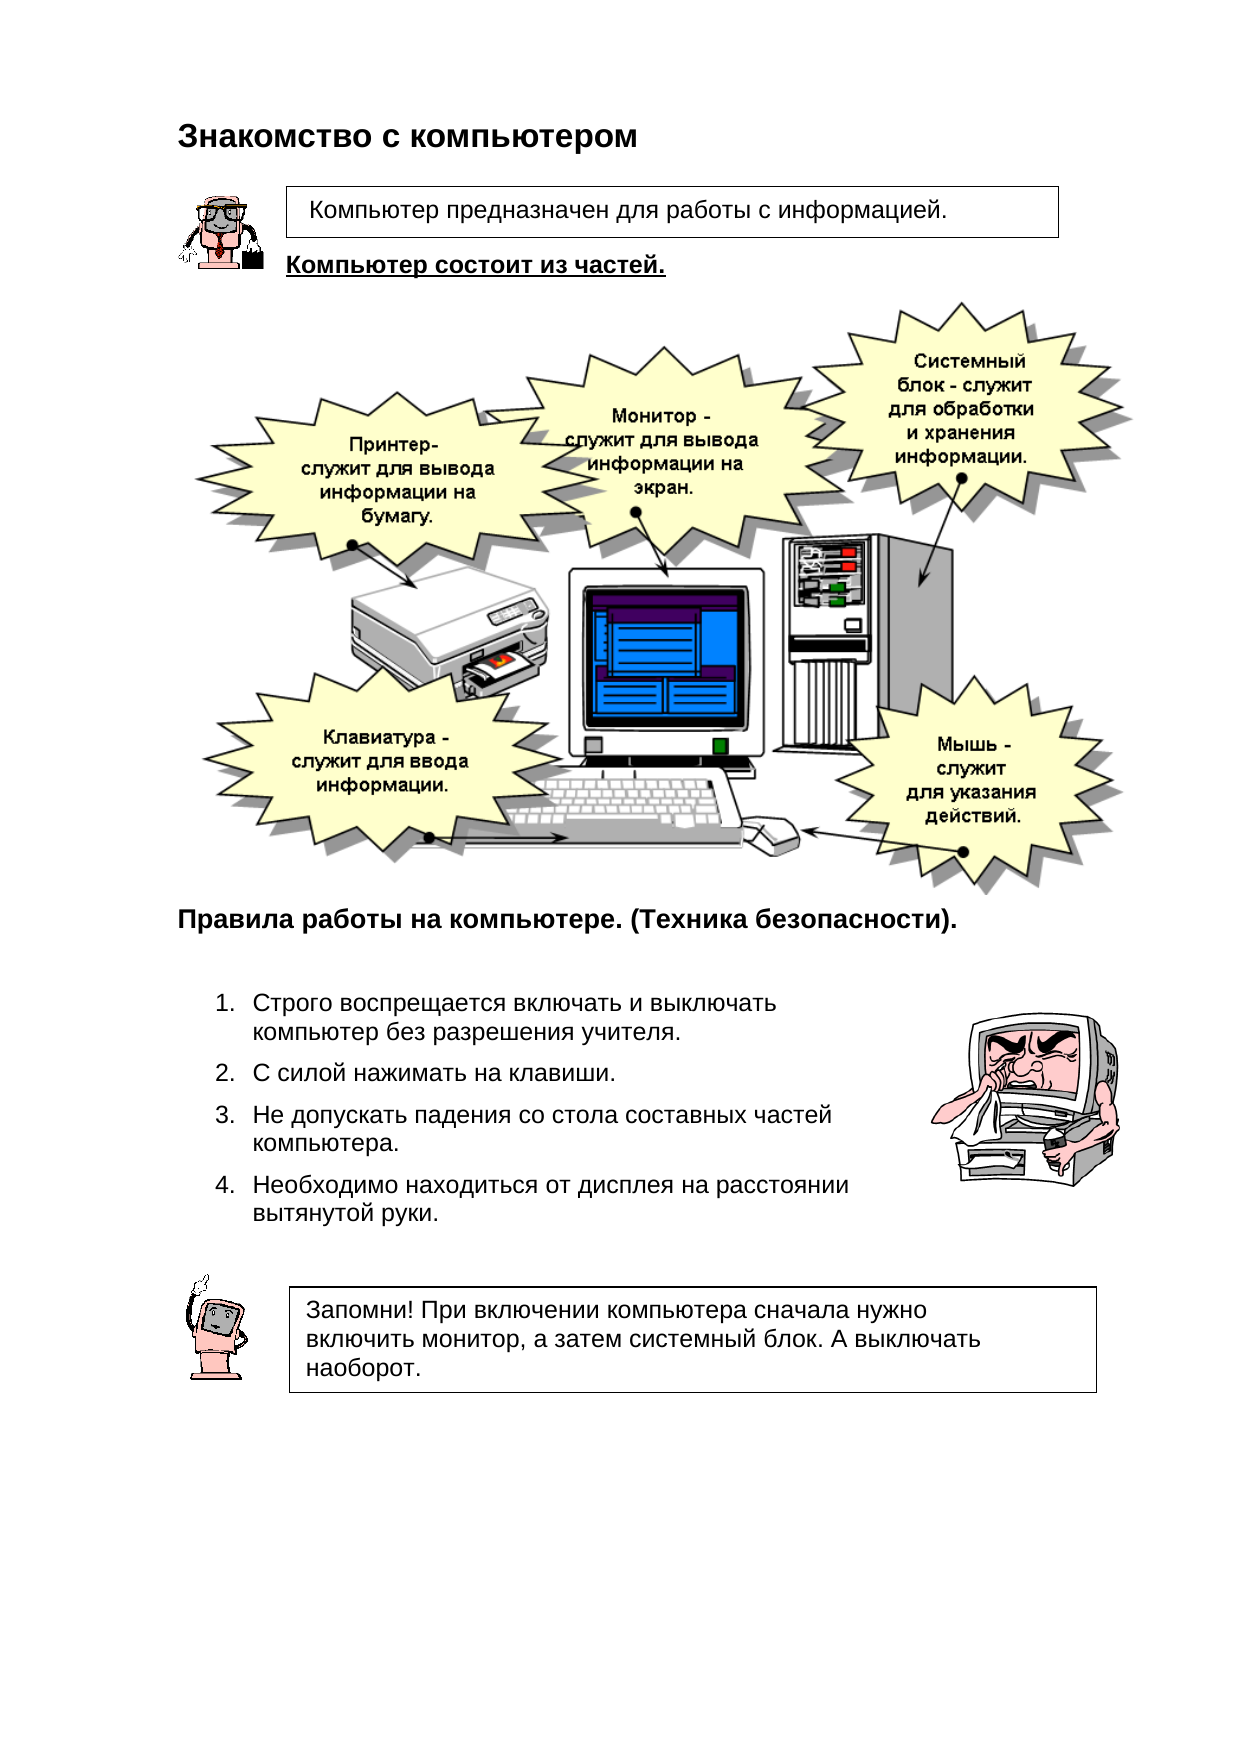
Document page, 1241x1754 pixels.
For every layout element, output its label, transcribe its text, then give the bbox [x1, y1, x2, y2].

subtitle Знакомство с компьютером [177, 116, 1144, 154]
list Не допускать падения со стола составных частей компьютера. [215, 1099, 928, 1157]
picture [178, 187, 265, 272]
list С силой нажимать на клавиши. [215, 1058, 928, 1087]
picture [193, 300, 1135, 895]
text Правила работы на компьютере. (Техника безопасности). [177, 903, 1144, 934]
picture [928, 1006, 1131, 1187]
list Необходимо находиться от дисплея на расстоянии вытянутой руки. [215, 1169, 1144, 1227]
text Запомни! При включении компьютера сначала нужно включить монитор, а затем системный блок. А выключать наоборот. [306, 1296, 987, 1382]
picture [178, 1269, 254, 1383]
text Компьютер состоит из частей. [177, 250, 1144, 279]
text Компьютер предназначен для работы с информацией. [302, 195, 1043, 224]
list Строго воспрещается включать и выключать компьютер без разрешения учителя. [215, 988, 1144, 1046]
